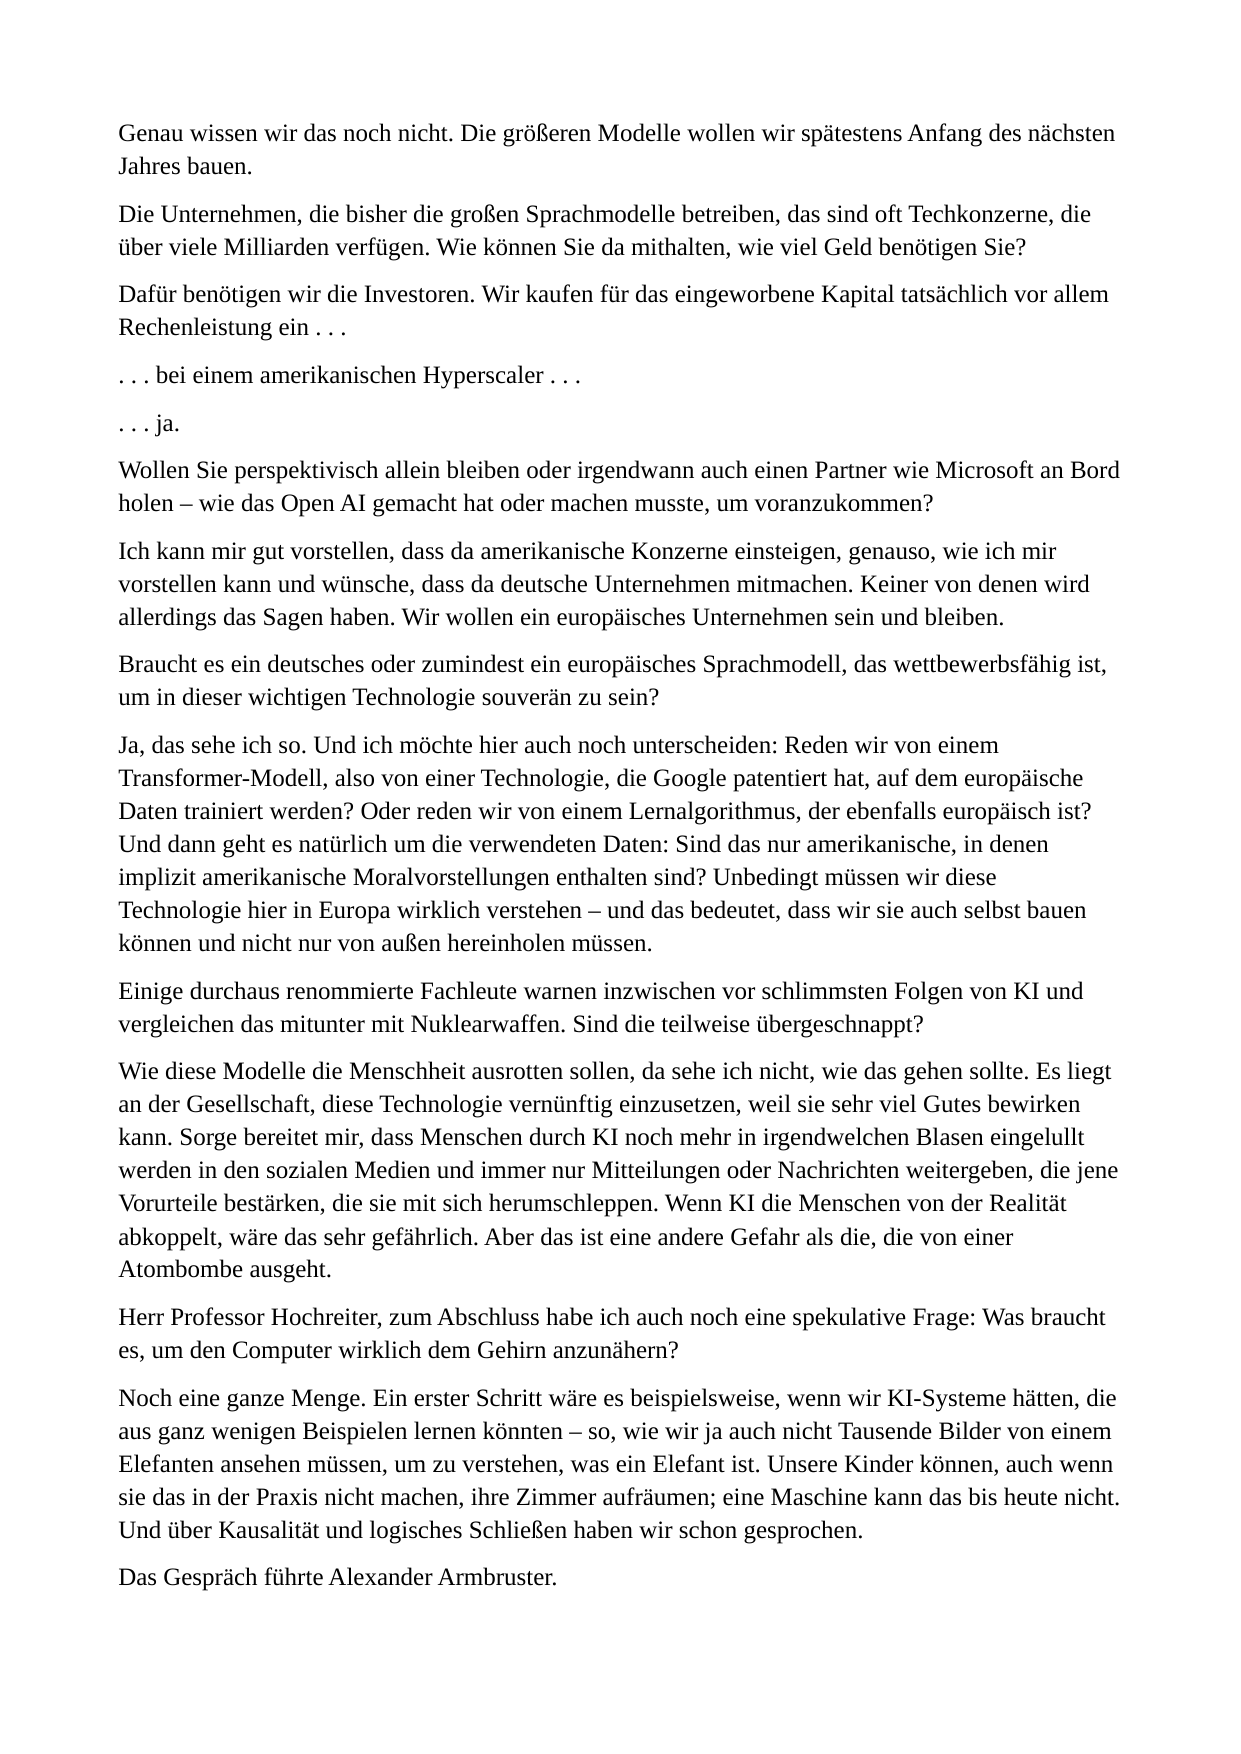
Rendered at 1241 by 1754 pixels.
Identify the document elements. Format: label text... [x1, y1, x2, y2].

text Wie diese Modelle die Menschheit ausrotten sollen, da sehe ich nicht, wie das gehen sollte. Es liegt an der Gesellschaft, diese Technologie vernünftig einzusetzen, weil sie sehr viel Gutes bewirken kann. Sorge bereitet mir, dass Menschen durch KI noch mehr in irgendwelchen Blasen eingelullt werden in den sozialen Medien und immer nur Mitteilungen oder Nachrichten weitergeben, die jene Vorurteile bestärken, die sie mit sich herumschleppen. Wenn KI die Menschen von der Realität abkoppelt, wäre das sehr gefährlich. Aber das ist eine andere Gefahr als die, die von einer Atombombe ausgeht. [118, 1056, 1122, 1283]
text Herr Professor Hochreiter, zum Abschluss habe ich auch noch eine spekulative Frage: Was braucht es, um den Computer wirklich dem Gehirn anzunähern? [118, 1302, 1122, 1364]
text . . . ja. [118, 408, 1122, 436]
text Genau wissen wir das noch nicht. Die größeren Modelle wollen wir spätestens Anfang des nächsten Jahres bauen. [118, 118, 1122, 180]
text Dafür benötigen wir die Investoren. Wir kaufen für das eingeworbene Kapital tatsächlich vor allem Rechenleistung ein . . . [118, 279, 1122, 341]
text Ja, das sehe ich so. Und ich möchte hier auch noch unterscheiden: Reden wir von einem Transformer-Modell, also von einer Technologie, die Google patentiert hat, auf dem europäische Daten trainiert werden? Oder reden wir von einem Lernalgorithmus, der ebenfalls europäisch ist? Und dann geht es natürlich um die verwendeten Daten: Sind das nur amerikanische, in denen implizit amerikanische Moralvorstellungen enthalten sind? Unbedingt müssen wir diese Technologie hier in Europa wirklich verstehen – und das bedeutet, dass wir sie auch selbst bauen können und nicht nur von außen hereinholen müssen. [118, 730, 1122, 957]
text Ich kann mir gut vorstellen, dass da amerikanische Konzerne einsteigen, genauso, wie ich mir vorstellen kann und wünsche, dass da deutsche Unternehmen mitmachen. Keiner von denen wird allerdings das Sagen haben. Wir wollen ein europäisches Unternehmen sein und bleiben. [118, 536, 1122, 631]
text Noch eine ganze Menge. Ein erster Schritt wäre es beispielsweise, wenn wir KI-Systeme hätten, die aus ganz wenigen Beispielen lernen könnten – so, wie wir ja auch nicht Tausende Bilder von einem Elefanten ansehen müssen, um zu verstehen, was ein Elefant ist. Unsere Kinder können, auch wenn sie das in der Praxis nicht machen, ihre Zimmer aufräumen; eine Maschine kann das bis heute nicht. Und über Kausalität und logisches Schließen haben wir schon gesprochen. [118, 1383, 1122, 1544]
text Wollen Sie perspektivisch allein bleiben oder irgendwann auch einen Partner wie Microsoft an Bord holen – wie das Open AI gemacht hat oder machen musste, um voranzukommen? [118, 455, 1122, 517]
text . . . bei einem amerikanischen Hyperscaler . . . [118, 360, 1122, 389]
text Die Unternehmen, die bisher die großen Sprachmodelle betreiben, das sind oft Techkonzerne, die über viele Milliarden verfügen. Wie können Sie da mithalten, wie viel Geld benötigen Sie? [118, 199, 1122, 261]
text Einige durchaus renommierte Fachleute warnen inzwischen vor schlimmsten Folgen von KI und vergleichen das mitunter mit Nuklearwaffen. Sind die teilweise übergeschnappt? [118, 976, 1122, 1038]
text Braucht es ein deutsches oder zumindest ein europäisches Sprachmodell, das wettbewerbsfähig ist, um in dieser wichtigen Technologie souverän zu sein? [118, 649, 1122, 711]
text Das Gespräch führte Alexander Armbruster. [118, 1562, 1122, 1591]
